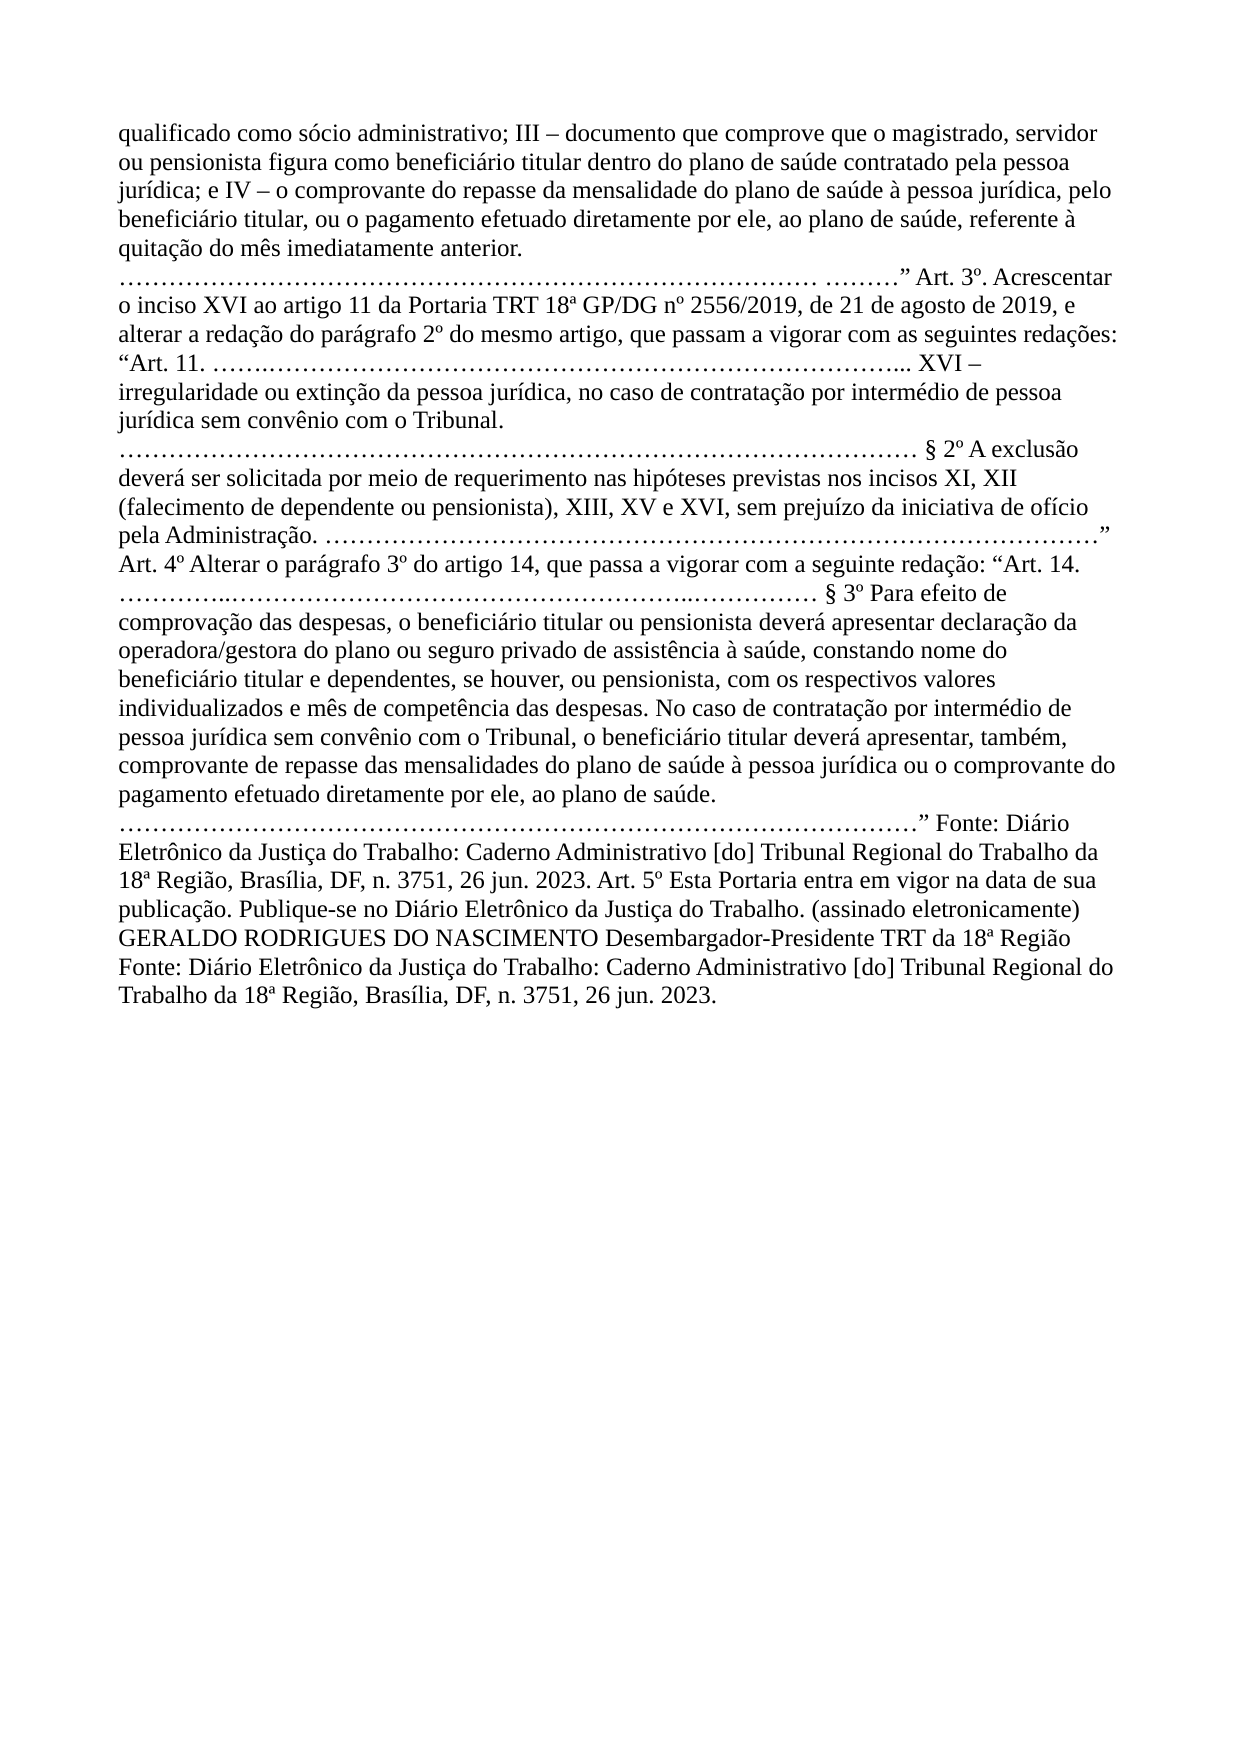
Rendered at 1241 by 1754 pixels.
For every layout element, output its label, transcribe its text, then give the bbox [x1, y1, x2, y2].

text qualificado como sócio administrativo; III – documento que comprove que o magistrado, servidor ou pensionista figura como beneficiário titular dentro do plano de saúde contratado pela pessoa jurídica; e IV – o comprovante do repasse da mensalidade do plano de saúde à pessoa jurídica, pelo beneficiário titular, ou o pagamento efetuado diretamente por ele, ao plano de saúde, referente à quitação do mês imediatamente anterior. ………………………………………………………………………… ………” Art. 3º. Acrescentar o inciso XVI ao artigo 11 da Portaria TRT 18ª GP/DG nº 2556/2019, de 21 de agosto de 2019, e alterar a redação do parágrafo 2º do mesmo artigo, que passam a vigorar com as seguintes redações: “Art. 11. …….…………………………………………………………………... XVI – irregularidade ou extinção da pessoa jurídica, no caso de contratação por intermédio de pessoa jurídica sem convênio com o Tribunal. …………………………………………………………………………………… § 2º A exclusão deverá ser solicitada por meio de requerimento nas hipóteses previstas nos incisos XI, XII (falecimento de dependente ou pensionista), XIII, XV e XVI, sem prejuízo da iniciativa de ofício pela Administração. …………………………………………………………………………………” Art. 4º Alterar o parágrafo 3º do artigo 14, que passa a vigorar com a seguinte redação: “Art. 14. …………..………………………………………………..…………… § 3º Para efeito de comprovação das despesas, o beneficiário titular ou pensionista deverá apresentar declaração da operadora/gestora do plano ou seguro privado de assistência à saúde, constando nome do beneficiário titular e dependentes, se houver, ou pensionista, com os respectivos valores individualizados e mês de competência das despesas. No caso de contratação por intermédio de pessoa jurídica sem convênio com o Tribunal, o beneficiário titular deverá apresentar, também, comprovante de repasse das mensalidades do plano de saúde à pessoa jurídica ou o comprovante do pagamento efetuado diretamente por ele, ao plano de saúde. ……………………………………………………………………………………” Fonte: Diário Eletrônico da Justiça do Trabalho: Caderno Administrativo [do] Tribunal Regional do Trabalho da 18ª Região, Brasília, DF, n. 3751, 26 jun. 2023. Art. 5º Esta Portaria entra em vigor na data de sua publicação. Publique-se no Diário Eletrônico da Justiça do Trabalho. (assinado eletronicamente) GERALDO RODRIGUES DO NASCIMENTO Desembargador-Presidente TRT da 18ª Região Fonte: Diário Eletrônico da Justiça do Trabalho: Caderno Administrativo [do] Tribunal Regional do Trabalho da 18ª Região, Brasília, DF, n. 3751, 26 jun. 2023. [118, 118, 1122, 1009]
